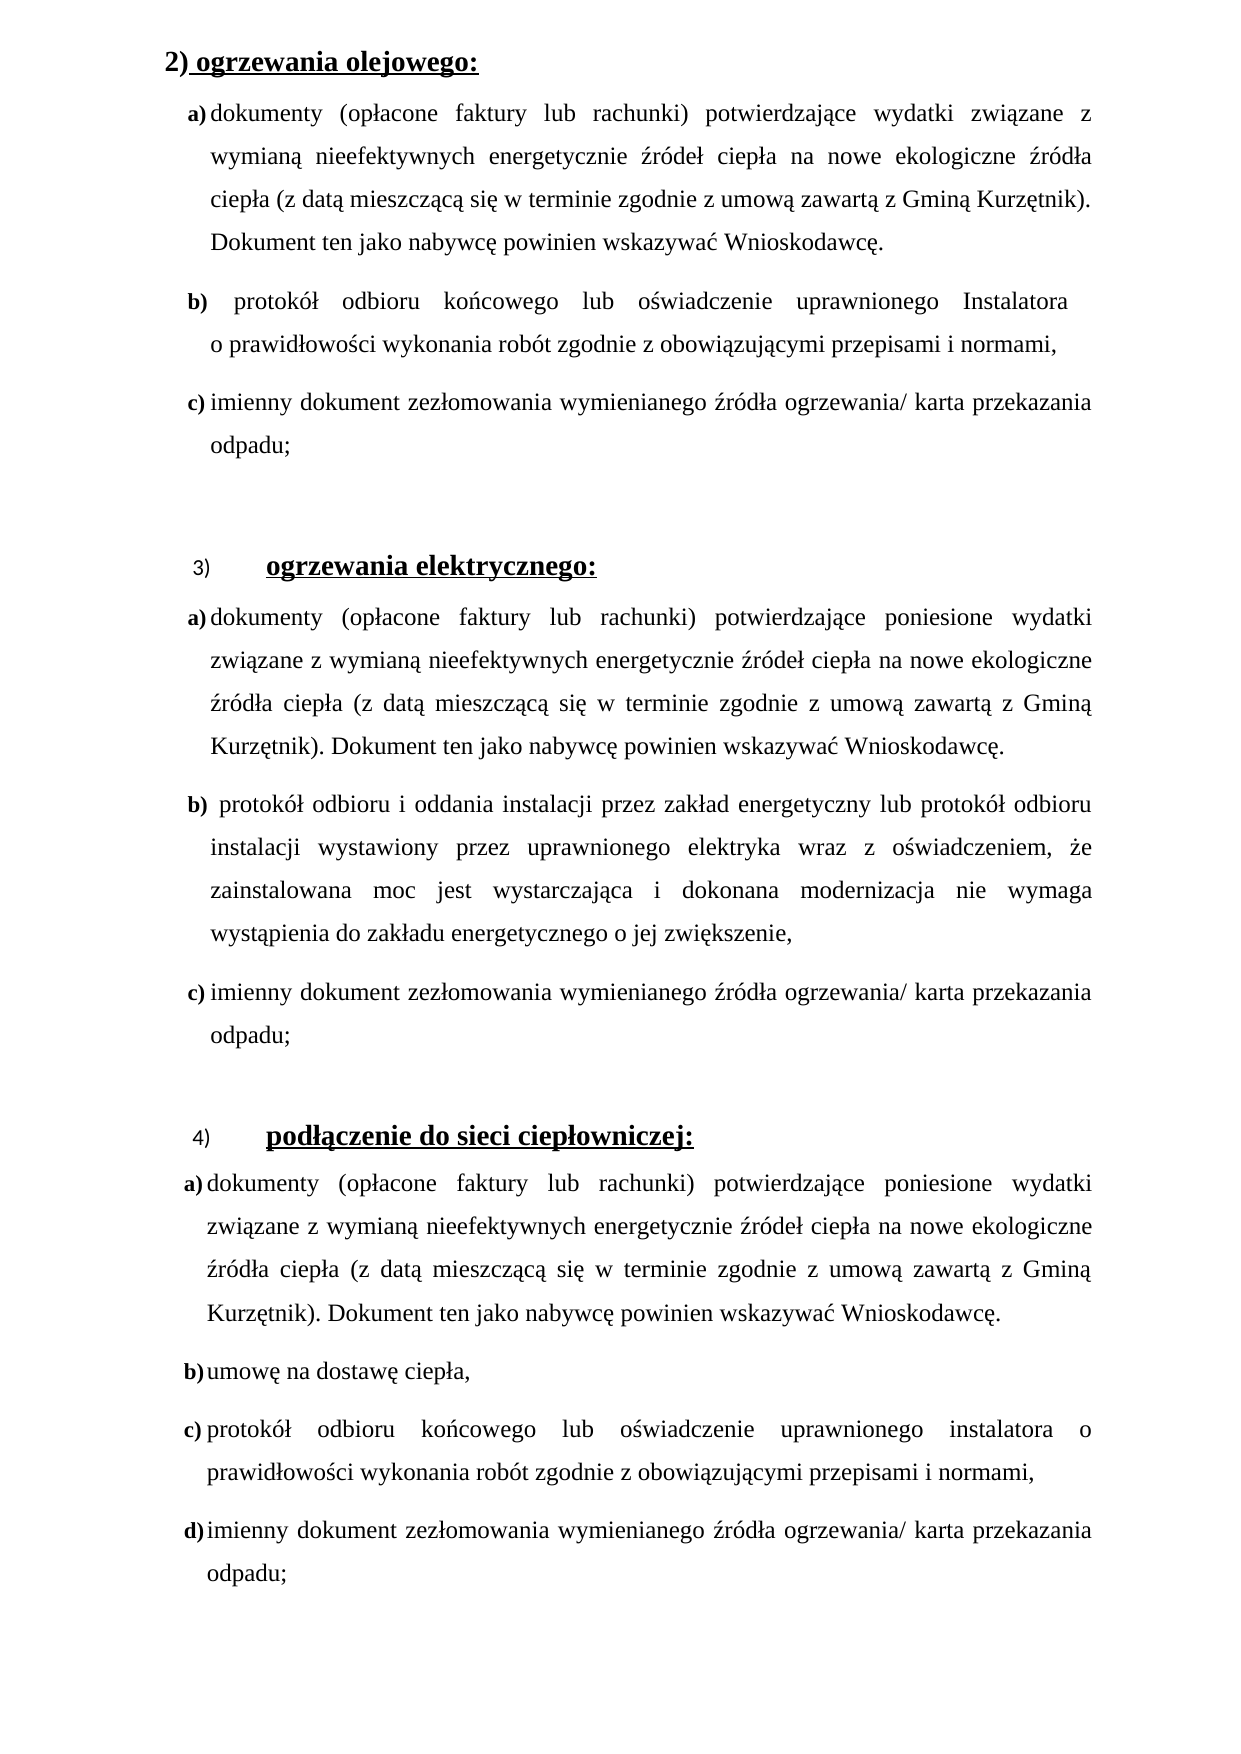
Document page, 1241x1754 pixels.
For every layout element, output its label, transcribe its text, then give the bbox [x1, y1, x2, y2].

list dokumenty (opłacone faktury lub rachunki) potwierdzające poniesione wydatki związane z wymianą nieefektywnych energetycznie źródeł ciepła na nowe ekologiczne źródła ciepła (z datą mieszczącą się w terminie zgodnie z umową zawartą z Gminą Kurzętnik). Dokument ten jako nabywcę powinien wskazywać Wnioskodawcę. [187, 602, 1093, 760]
list dokumenty (opłacone faktury lub rachunki) potwierdzające poniesione wydatki związane z wymianą nieefektywnych energetycznie źródeł ciepła na nowe ekologiczne źródła ciepła (z datą mieszczącą się w terminie zgodnie z umową zawartą z Gminą Kurzętnik). Dokument ten jako nabywcę powinien wskazywać Wnioskodawcę. [184, 1168, 1093, 1326]
list imienny dokument zezłomowania wymienianego źródła ogrzewania/ karta przekazania odpadu; [187, 387, 1093, 459]
list protokół odbioru i oddania instalacji przez zakład energetyczny lub protokół odbioru instalacji wystawiony przez uprawnionego elektryka wraz z oświadczeniem, że zainstalowana moc jest wystarczająca i dokonana modernizacja nie wymaga wystąpienia do zakładu energetycznego o jej zwiększenie, [187, 789, 1093, 947]
list umowę na dostawę ciepła, [184, 1356, 1093, 1384]
list dokumenty (opłacone faktury lub rachunki) potwierdzające wydatki związane z wymianą nieefektywnych energetycznie źródeł ciepła na nowe ekologiczne źródła ciepła (z datą mieszczącą się w terminie zgodnie z umową zawartą z Gminą Kurzętnik). Dokument ten jako nabywcę powinien wskazywać Wnioskodawcę. [187, 98, 1093, 256]
text 2) ogrzewania olejowego: [164, 44, 1093, 78]
list protokół odbioru końcowego lub oświadczenie uprawnionego instalatora o prawidłowości wykonania robót zgodnie z obowiązującymi przepisami i normami, [184, 1414, 1093, 1486]
list podłączenie do sieci ciepłowniczej: [192, 1118, 1093, 1152]
list ogrzewania elektrycznego: [192, 548, 1093, 581]
list imienny dokument zezłomowania wymienianego źródła ogrzewania/ karta przekazania odpadu; [184, 1515, 1093, 1587]
list protokół odbioru końcowego lub oświadczenie uprawnionego Instalatora o prawidłowości wykonania robót zgodnie z obowiązującymi przepisami i normami, [187, 286, 1093, 358]
list imienny dokument zezłomowania wymienianego źródła ogrzewania/ karta przekazania odpadu; [187, 977, 1093, 1048]
